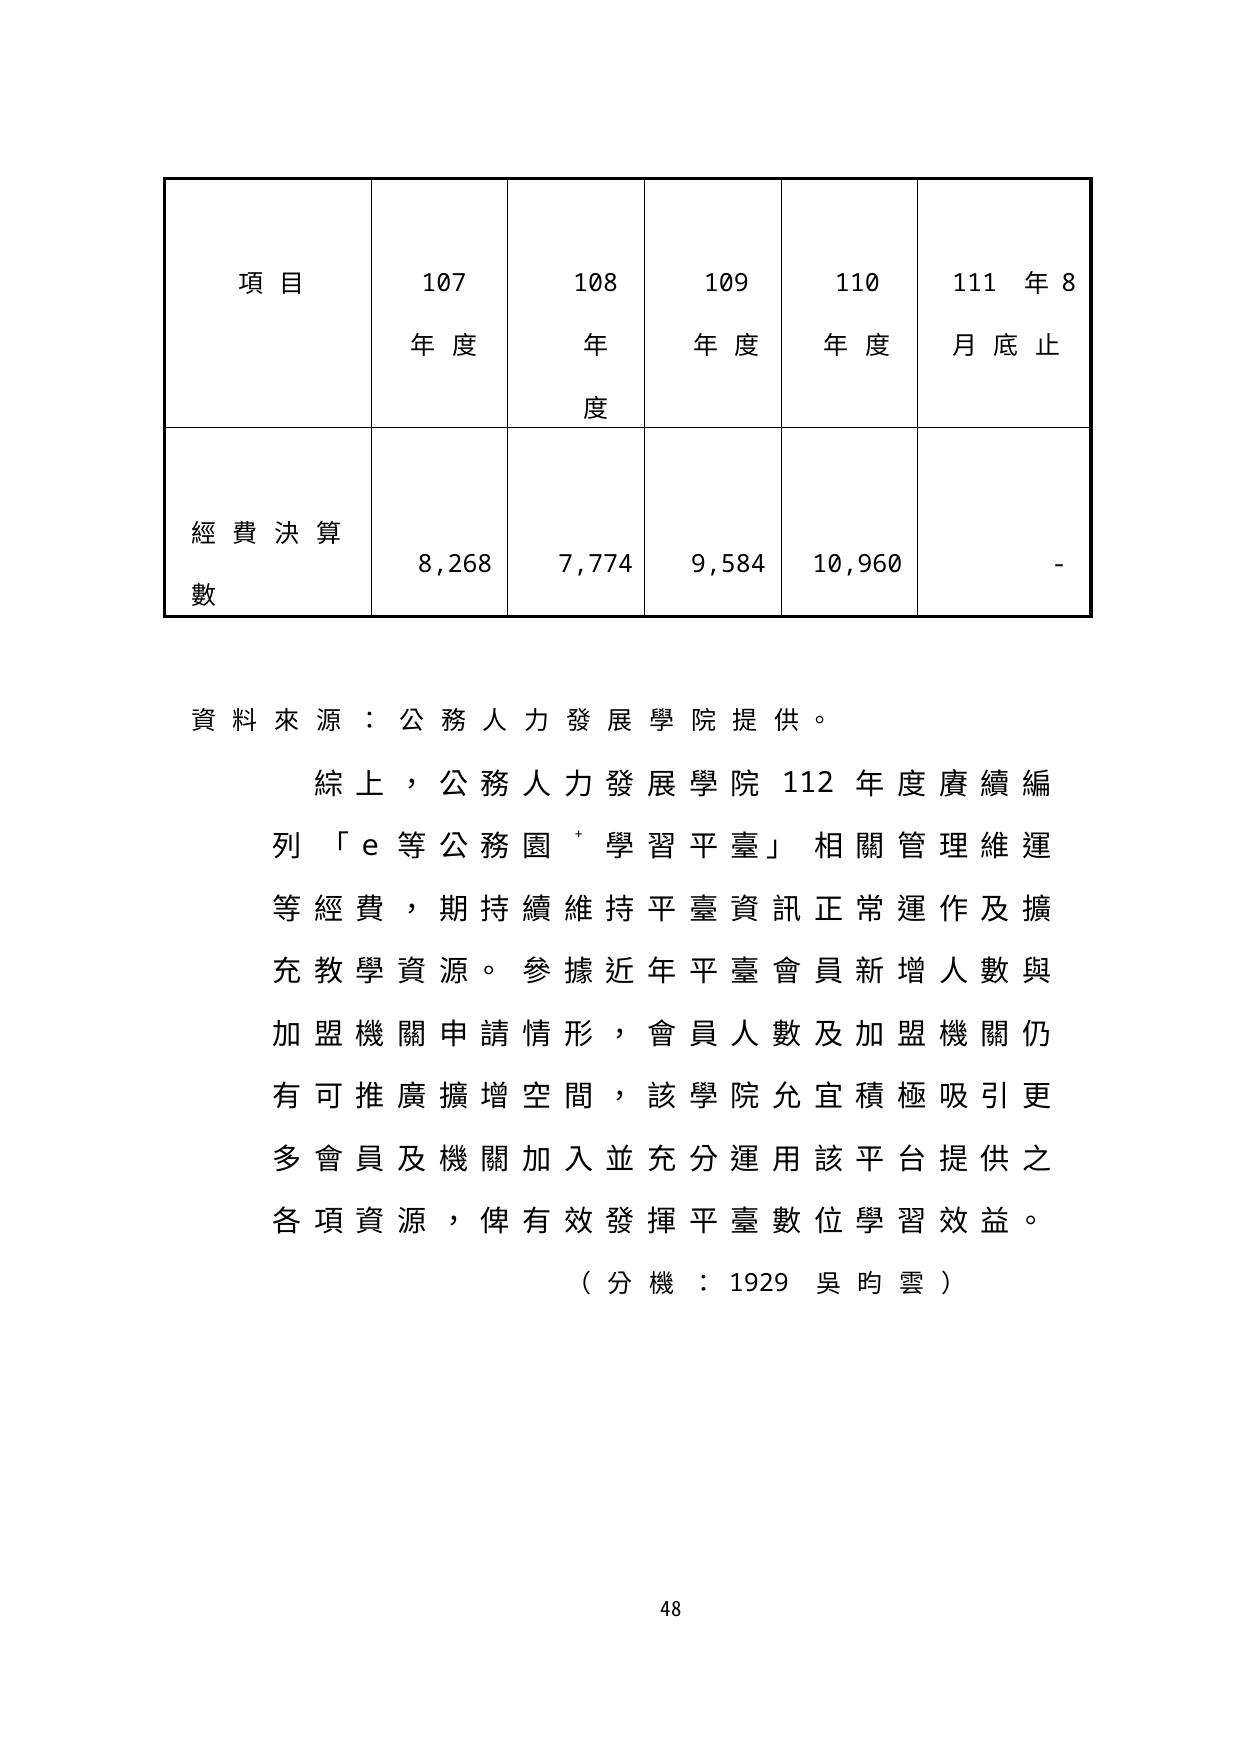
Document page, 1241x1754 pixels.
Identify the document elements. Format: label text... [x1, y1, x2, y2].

table_cell 9,584 [645, 428, 781, 615]
table_cell 7,774 [508, 428, 644, 615]
table_cell 10,960 [782, 428, 917, 615]
table_header 108年度 [508, 180, 644, 427]
table_header 110年度 [782, 180, 917, 427]
table_header 111年8月底止 [918, 180, 1089, 427]
text （分機：1929 吳昀雲） [183, 1240, 1058, 1302]
text 綜上，公務人力發展學院112年度賡續編列「e等公務園+學習平臺」相關管理維運等經費，期持續維持平臺資訊正常運作及擴充教學資源。參據近年平臺會員新增人數與加盟機關申請情形，會員人數及加盟機關仍有可推廣擴增空間，該學院允宜積極吸引更多會員及機關加入並充分運用該平台提供之各項資源，俾有效發揮平臺數位學習效益。 [242, 740, 1058, 1240]
table_cell 經費決算數 [166, 428, 371, 615]
table_header 107年度 [372, 180, 507, 427]
table_cell 8,268 [372, 428, 507, 615]
table_header 109年度 [645, 180, 781, 427]
text 資料來源：公務人力發展學院提供。 [183, 677, 1058, 740]
table_cell - [918, 428, 1089, 615]
table_header 項目 [166, 180, 371, 427]
